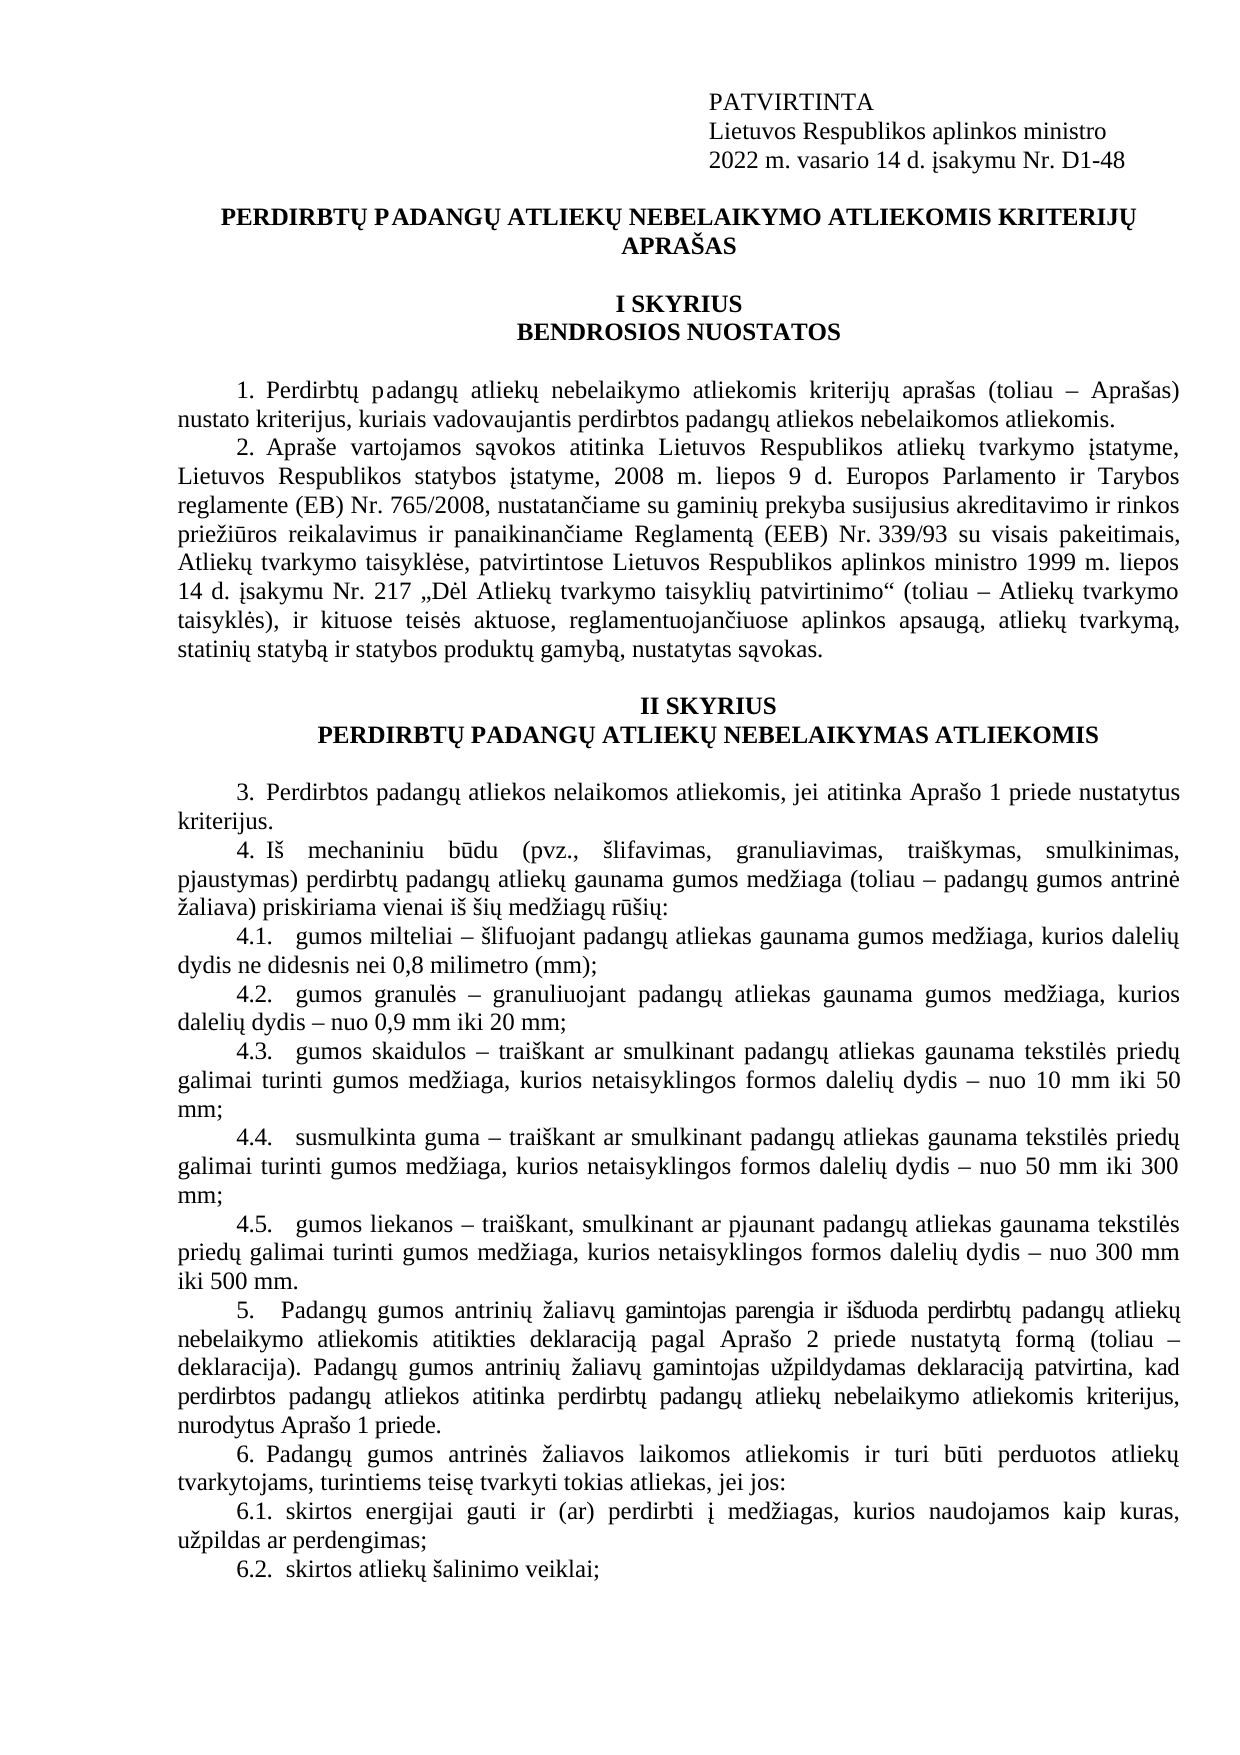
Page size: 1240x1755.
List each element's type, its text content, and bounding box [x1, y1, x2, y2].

text 4.1. gumos milteliai – šlifuojant padangų atliekas gaunama gumos medžiaga, kurios dalelių dydis ne didesnis nei 0,8 milimetro (mm); [177, 921, 1181, 979]
text 4.4. susmulkinta guma – traiškant ar smulkinant padangų atliekas gaunama tekstilės priedų galimai turinti gumos medžiaga, kurios netaisyklingos formos dalelių dydis – nuo 50 mm iki 300 mm; [177, 1122, 1181, 1209]
text 6.1. skirtos energijai gauti ir (ar) perdirbti į medžiagas, kurios naudojamos kaip kuras, užpildas ar perdengimas; [177, 1496, 1181, 1554]
text I SKYRIUS [177, 289, 1181, 317]
text 4.3. gumos skaidulos – traiškant ar smulkinant padangų atliekas gaunama tekstilės priedų galimai turinti gumos medžiaga, kurios netaisyklingos formos dalelių dydis – nuo 10 mm iki 50 mm; [177, 1036, 1181, 1122]
text 5. Padangų gumos antrinių žaliavų gamintojas parengia ir išduoda perdirbtų padangų atliekų nebelaikymo atliekomis atitikties deklaraciją pagal Aprašo 2 priede nustatytą formą (toliau – deklaracija). Padangų gumos antrinių žaliavų gamintojas užpildydamas deklaraciją patvirtina, kad perdirbtos padangų atliekos atitinka perdirbtų padangų atliekų nebelaikymo atliekomis kriterijus, nurodytus Aprašo 1 priede. [177, 1295, 1181, 1439]
text 4.5. gumos liekanos – traiškant, smulkinant ar pjaunant padangų atliekas gaunama tekstilės priedų galimai turinti gumos medžiaga, kurios netaisyklingos formos dalelių dydis – nuo 300 mm iki 500 mm. [177, 1209, 1181, 1295]
text PERDIRBTŲ PADANGŲ ATLIEKŲ NEBELAIKYMAS ATLIEKOMIS [177, 720, 1181, 749]
text 2. Apraše vartojamos sąvokos atitinka Lietuvos Respublikos atliekų tvarkymo įstatyme, Lietuvos Respublikos statybos įstatyme, 2008 m. liepos 9 d. Europos Parlamento ir Tarybos reglamente (EB) Nr. 765/2008, nustatančiame su gaminių prekyba susijusius akreditavimo ir rinkos priežiūros reikalavimus ir panaikinančiame Reglamentą (EEB) Nr. 339/93 su visais pakeitimais, Atliekų tvarkymo taisyklėse, patvirtintose Lietuvos Respublikos aplinkos ministro 1999 m. liepos 14 d. įsakymu Nr. 217 „Dėl Atliekų tvarkymo taisyklių patvirtinimo“ (toliau – Atliekų tvarkymo taisyklės), ir kituose teisės aktuose, reglamentuojančiuose aplinkos apsaugą, atliekų tvarkymą, statinių statybą ir statybos produktų gamybą, nustatytas sąvokas. [177, 432, 1181, 662]
text PERDIRBTŲ PADANGŲ ATLIEKŲ NEBELAIKYMO ATLIEKOMIS KRITERIJŲ APRAŠAS [177, 202, 1181, 260]
text 1. Perdirbtų padangų atliekų nebelaikymo atliekomis kriterijų aprašas (toliau – Aprašas) nustato kriterijus, kuriais vadovaujantis perdirbtos padangų atliekos nebelaikomos atliekomis. [177, 375, 1181, 432]
text 2022 m. vasario 14 d. įsakymu Nr. D1-48 [709, 145, 1181, 174]
text 6. Padangų gumos antrinės žaliavos laikomos atliekomis ir turi būti perduotos atliekų tvarkytojams, turintiems teisę tvarkyti tokias atliekas, jei jos: [177, 1439, 1181, 1496]
text BENDROSIOS NUOSTATOS [177, 317, 1181, 346]
text II SKYRIUS [177, 691, 1181, 720]
text 4.2. gumos granulės – granuliuojant padangų atliekas gaunama gumos medžiaga, kurios dalelių dydis – nuo 0,9 mm iki 20 mm; [177, 979, 1181, 1036]
text 3. Perdirbtos padangų atliekos nelaikomos atliekomis, jei atitinka Aprašo 1 priede nustatytus kriterijus. [177, 777, 1181, 835]
text 6.2. skirtos atliekų šalinimo veiklai; [177, 1554, 1181, 1582]
text 4. Iš mechaniniu būdu (pvz., šlifavimas, granuliavimas, traiškymas, smulkinimas, pjaustymas) perdirbtų padangų atliekų gaunama gumos medžiaga (toliau – padangų gumos antrinė žaliava) priskiriama vienai iš šių medžiagų rūšių: [177, 835, 1181, 921]
text PATVIRTINTA [709, 87, 1181, 116]
text Lietuvos Respublikos aplinkos ministro [709, 116, 1181, 145]
